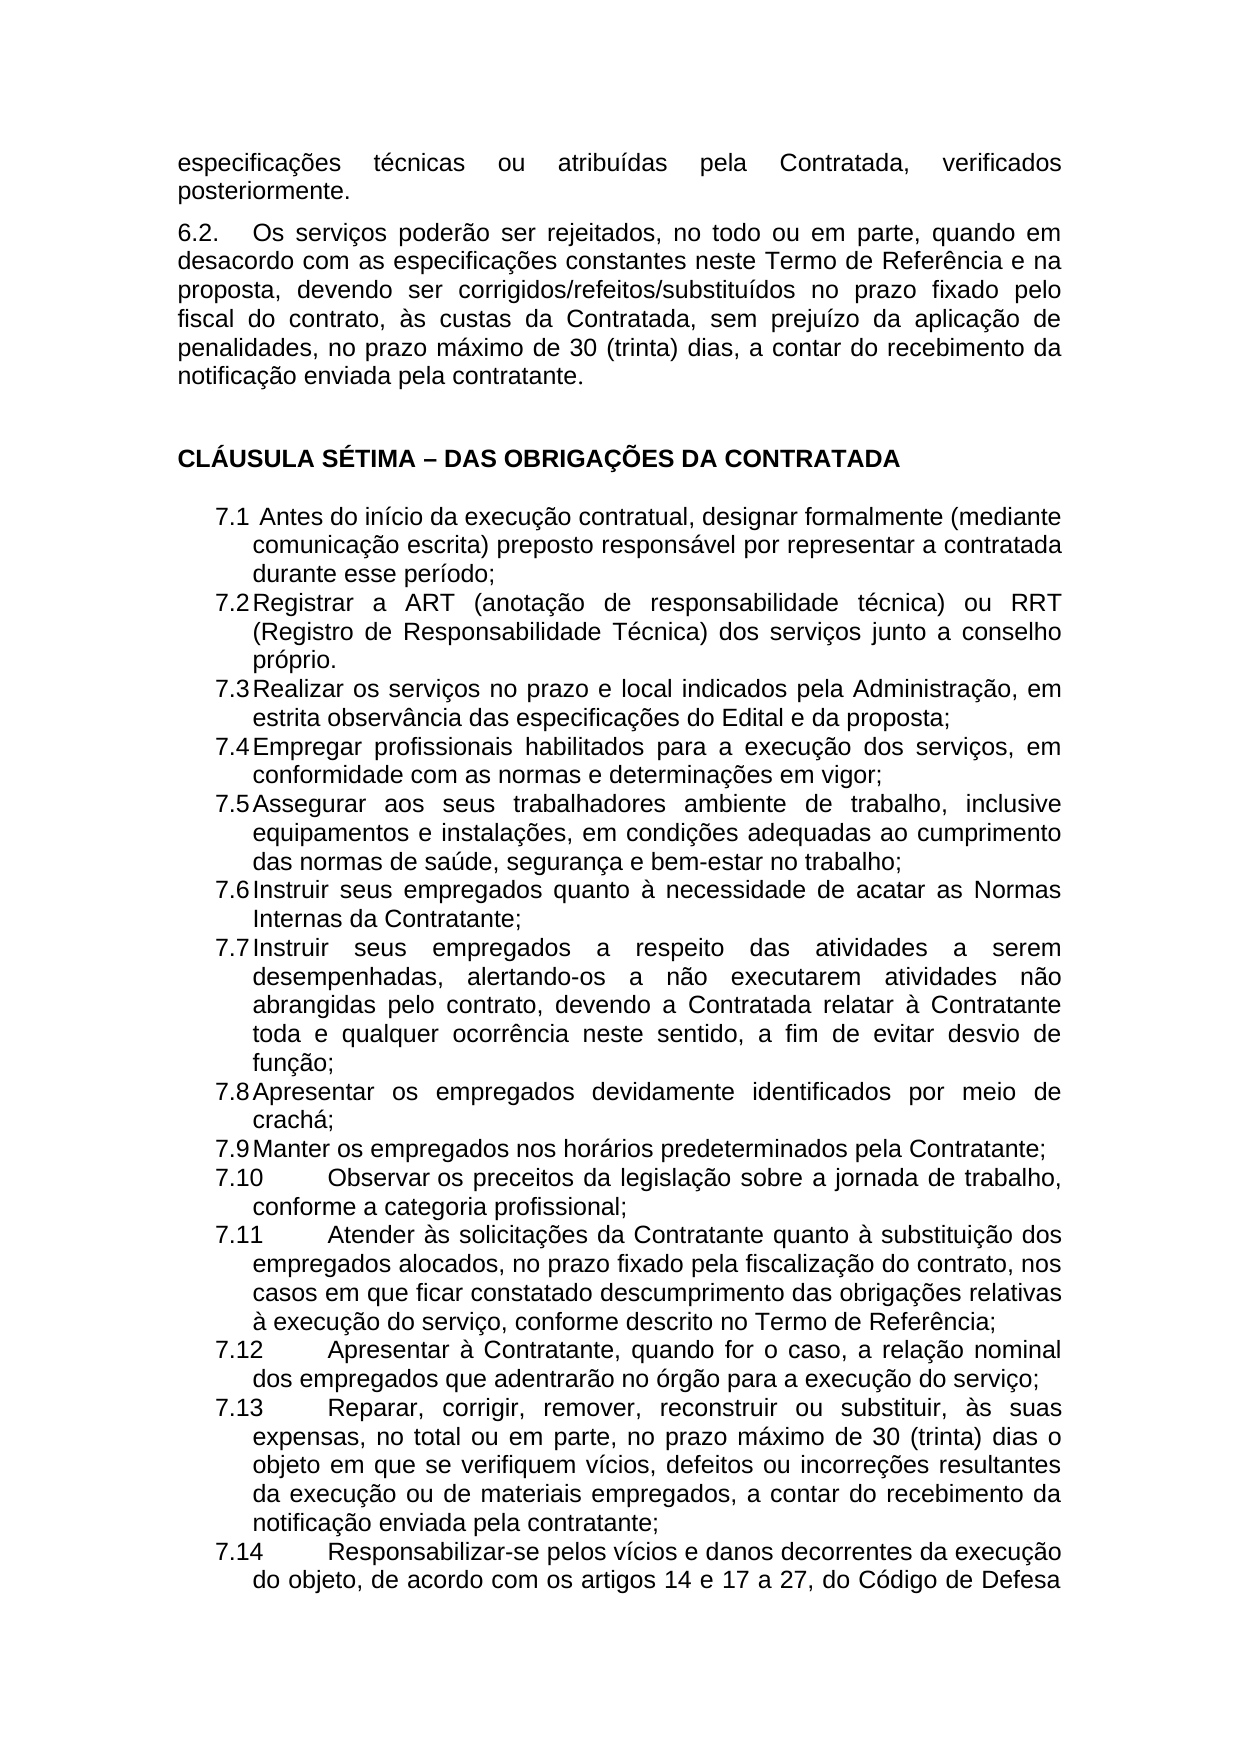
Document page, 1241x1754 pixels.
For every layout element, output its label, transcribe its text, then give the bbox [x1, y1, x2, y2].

text 6.2. Os serviços poderão ser rejeitados, no todo ou em parte, quando em desacordo com as especificações constantes neste Termo de Referência e na proposta, devendo ser corrigidos/refeitos/substituídos no prazo fixado pelo fiscal do contrato, às custas da Contratada, sem prejuízo da aplicação de penalidades, no prazo máximo de 30 (trinta) dias, a contar do recebimento da notificação enviada pela contratante. [177, 218, 1063, 390]
list Atender às solicitações da Contratante quanto à substituição dos empregados alocados, no prazo fixado pela fiscalização do contrato, nos casos em que ficar constatado descumprimento das obrigações relativas à execução do serviço, conforme descrito no Termo de Referência; [215, 1220, 1063, 1335]
list Observar os preceitos da legislação sobre a jornada de trabalho, conforme a categoria profissional; [215, 1163, 1063, 1220]
text CLÁUSULA SÉTIMA – DAS OBRIGAÇÕES DA CONTRATADA [177, 444, 1063, 473]
list Apresentar à Contratante, quando for o caso, a relação nominal dos empregados que adentrarão no órgão para a execução do serviço; [215, 1335, 1063, 1393]
list Instruir seus empregados a respeito das atividades a serem desempenhadas, alertando-os a não executarem atividades não abrangidas pelo contrato, devendo a Contratada relatar à Contratante toda e qualquer ocorrência neste sentido, a fim de evitar desvio de função; [215, 933, 1063, 1076]
list Antes do início da execução contratual, designar formalmente (mediante comunicação escrita) preposto responsável por representar a contratada durante esse período; [215, 501, 1063, 588]
text especificações técnicas ou atribuídas pela Contratada, verificados posteriormente. [177, 148, 1063, 205]
list Reparar, corrigir, remover, reconstruir ou substituir, às suas expensas, no total ou em parte, no prazo máximo de 30 (trinta) dias o objeto em que se verifiquem vícios, defeitos ou incorreções resultantes da execução ou de materiais empregados, a contar do recebimento da notificação enviada pela contratante; [215, 1393, 1063, 1536]
list Instruir seus empregados quanto à necessidade de acatar as Normas Internas da Contratante; [215, 875, 1063, 933]
list Apresentar os empregados devidamente identificados por meio de crachá; [215, 1076, 1063, 1134]
list Responsabilizar-se pelos vícios e danos decorrentes da execução do objeto, de acordo com os artigos 14 e 17 a 27, do Código de Defesa [215, 1536, 1063, 1594]
list Manter os empregados nos horários predeterminados pela Contratante; [215, 1134, 1063, 1163]
list Registrar a ART (anotação de responsabilidade técnica) ou RRT (Registro de Responsabilidade Técnica) dos serviços junto a conselho próprio. [215, 588, 1063, 674]
list Realizar os serviços no prazo e local indicados pela Administração, em estrita observância das especificações do Edital e da proposta; [215, 674, 1063, 731]
list Empregar profissionais habilitados para a execução dos serviços, em conformidade com as normas e determinações em vigor; [215, 731, 1063, 789]
list Assegurar aos seus trabalhadores ambiente de trabalho, inclusive equipamentos e instalações, em condições adequadas ao cumprimento das normas de saúde, segurança e bem-estar no trabalho; [215, 789, 1063, 875]
